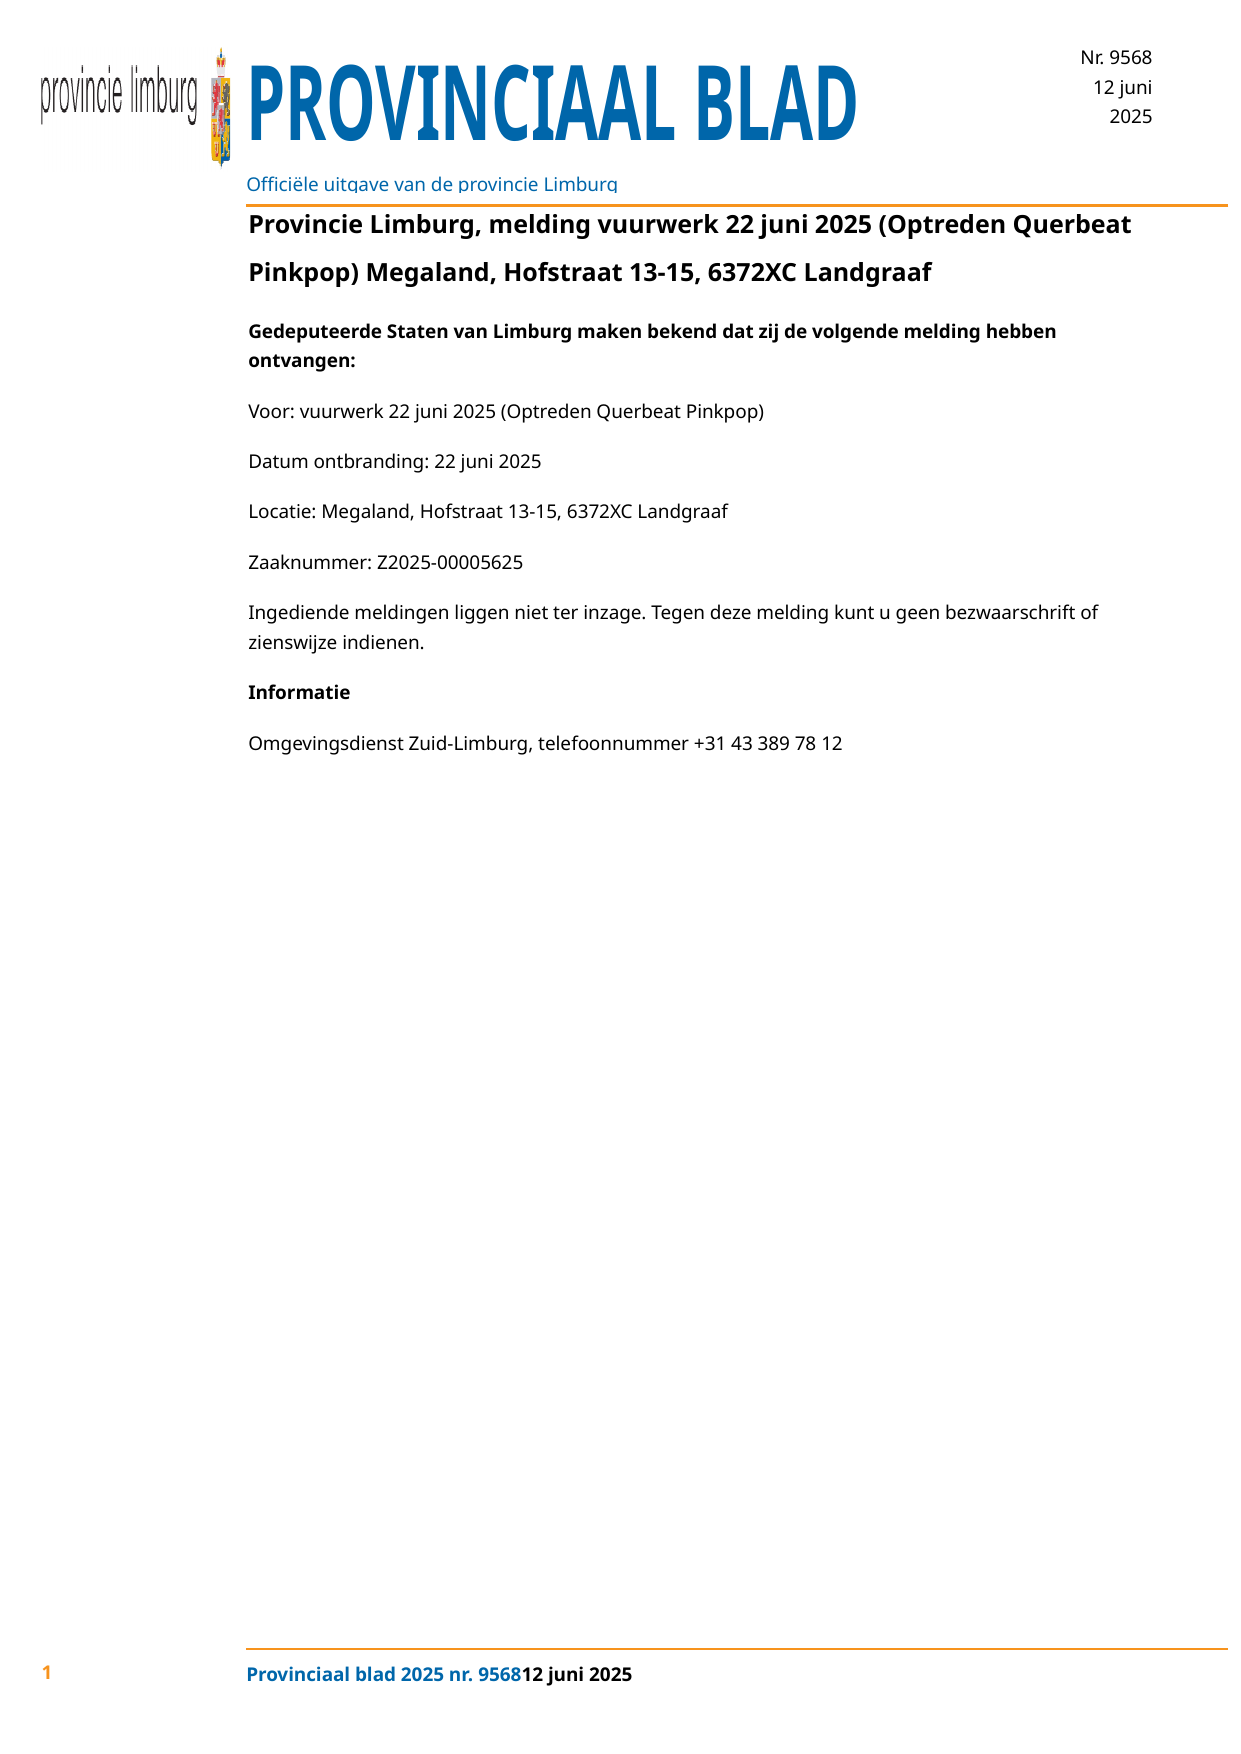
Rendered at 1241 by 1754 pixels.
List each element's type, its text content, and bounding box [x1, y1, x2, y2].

text Gedeputeerde Staten van Limburg maken bekend dat zij de volgende melding hebben ontvangen: [248, 318, 1152, 373]
text Omgevingsdienst Zuid-Limburg, telefoonnummer +31 43 389 78 12 [248, 730, 1152, 756]
text Informatie [248, 679, 1152, 705]
text Zaaknummer: Z2025-00005625 [248, 549, 1152, 575]
text Ingediende meldingen liggen niet ter inzage. Tegen deze melding kunt u geen bezwaarschrift of zienswijze indienen. [248, 599, 1152, 655]
text Voor: vuurwerk 22 juni 2025 (Optreden Querbeat Pinkpop) [248, 398, 1152, 424]
text Datum ontbranding: 22 juni 2025 [248, 448, 1152, 474]
text Provincie Limburg, melding vuurwerk 22 juni 2025 (Optreden Querbeat Pinkpop) Megaland, Hofstraat 13-15, 6372XC Landgraaf [248, 207, 1152, 288]
text Locatie: Megaland, Hofstraat 13-15, 6372XC Landgraaf [248, 499, 1152, 524]
picture [41, 47, 231, 172]
